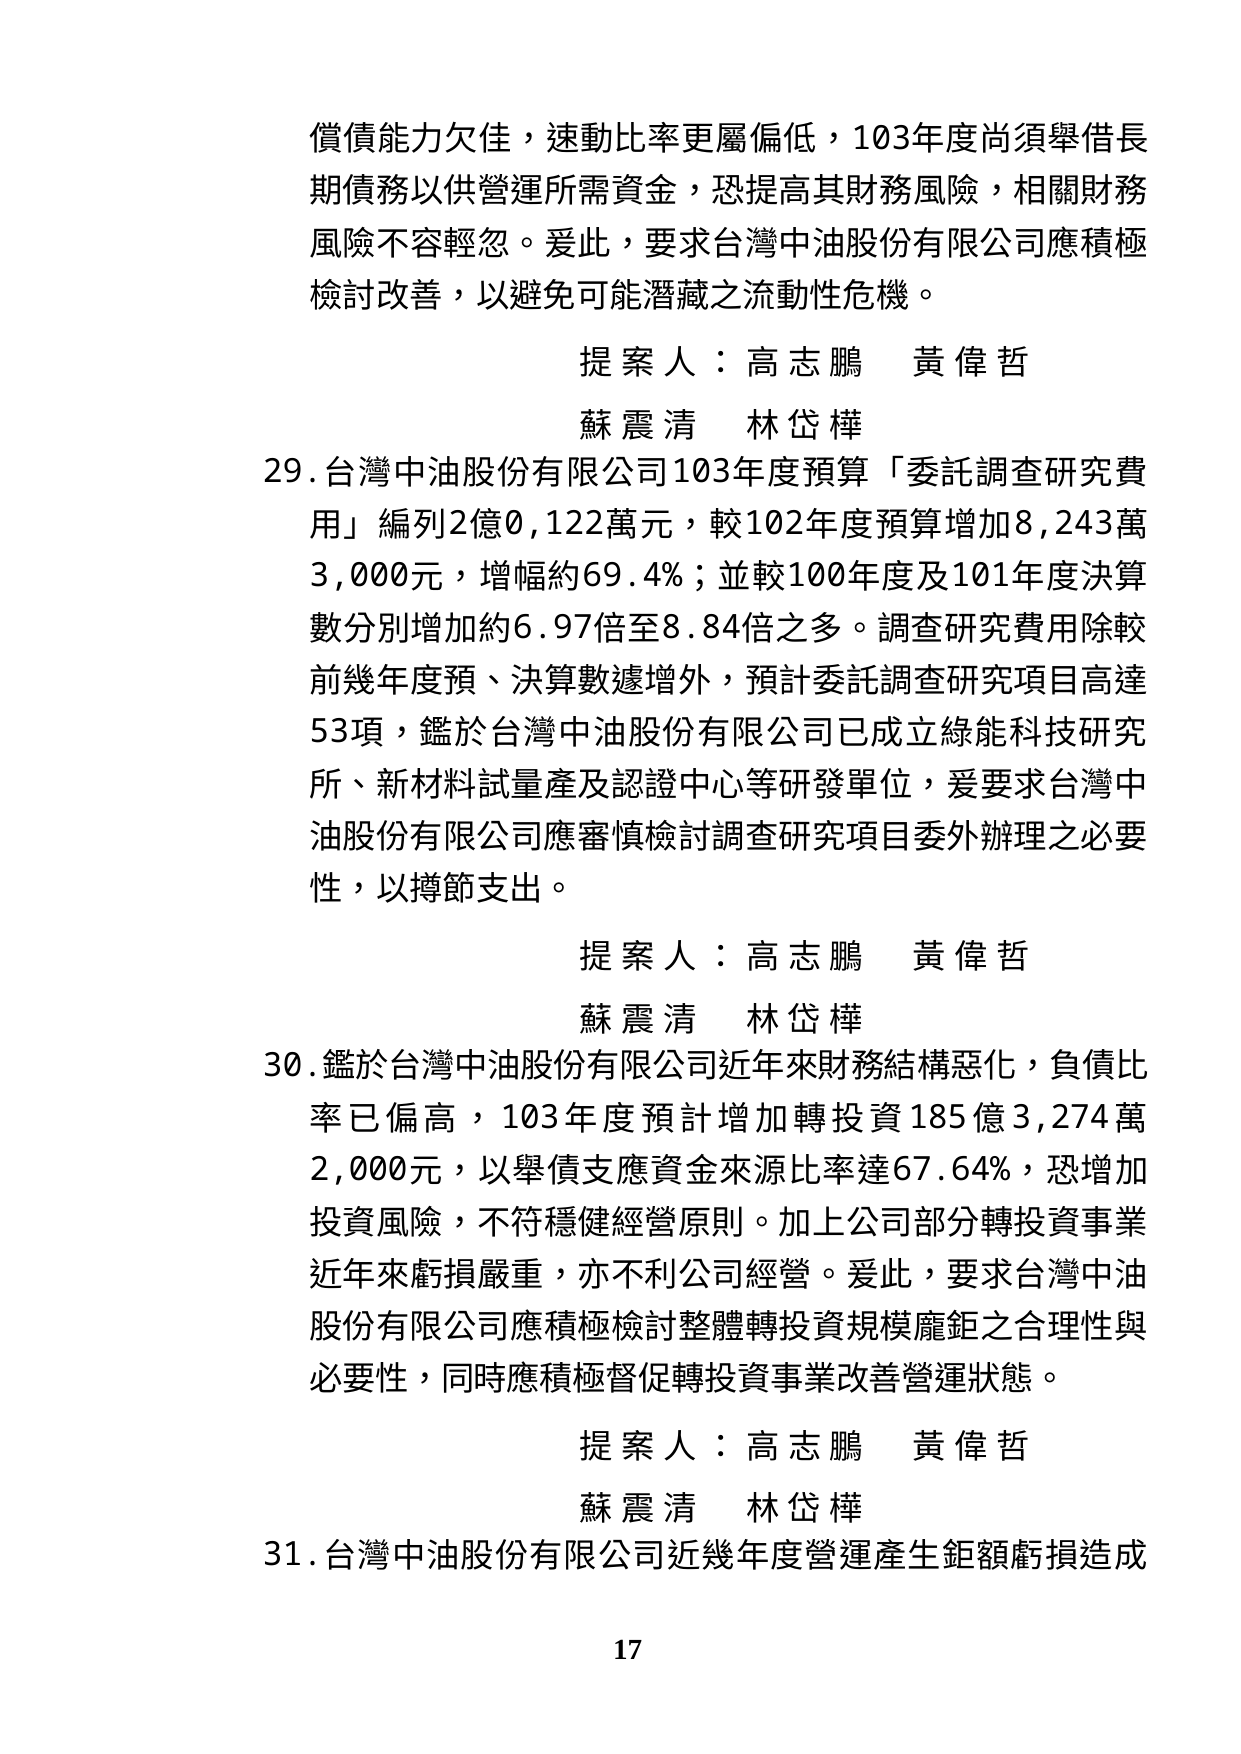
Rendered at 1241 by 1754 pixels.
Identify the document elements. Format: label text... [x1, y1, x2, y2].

text 提案人：高志鵬 黃偉哲 蘇震清 林岱樺 [574, 912, 1114, 1037]
text 償債能力欠佳，速動比率更屬偏低，103年度尚須舉借長期債務以供營運所需資金，恐提高其財務風險，相關財務風險不容輕忽。爰此，要求台灣中油股份有限公司應積極檢討改善，以避免可能潛藏之流動性危機。 [262, 110, 1148, 318]
text 提案人：高志鵬 黃偉哲 蘇震清 林岱樺 [574, 318, 1114, 443]
text 29.台灣中油股份有限公司103年度預算「委託調查研究費用」編列2億0,122萬元，較102年度預算增加8,243萬3,000元，增幅約69.4%；並較100年度及101年度決算數分別增加約6.97倍至8.84倍之多。調查研究費用除較前幾年度預、決算數遽增外，預計委託調查研究項目高達53項，鑑於台灣中油股份有限公司已成立綠能科技研究所、新材料試量產及認證中心等研發單位，爰要求台灣中油股份有限公司應審慎檢討調查研究項目委外辦理之必要性，以撙節支出。 [262, 443, 1148, 912]
text 31.台灣中油股份有限公司近幾年度營運產生鉅額虧損造成 [262, 1527, 1148, 1579]
text 提案人：高志鵬 黃偉哲 蘇震清 林岱樺 [574, 1402, 1114, 1527]
text 30.鑑於台灣中油股份有限公司近年來財務結構惡化，負債比率已偏高，103年度預計增加轉投資185億3,274萬2,000元，以舉債支應資金來源比率達67.64%，恐增加投資風險，不符穩健經營原則。加上公司部分轉投資事業近年來虧損嚴重，亦不利公司經營。爰此，要求台灣中油股份有限公司應積極檢討整體轉投資規模龐鉅之合理性與必要性，同時應積極督促轉投資事業改善營運狀態。 [262, 1037, 1148, 1402]
